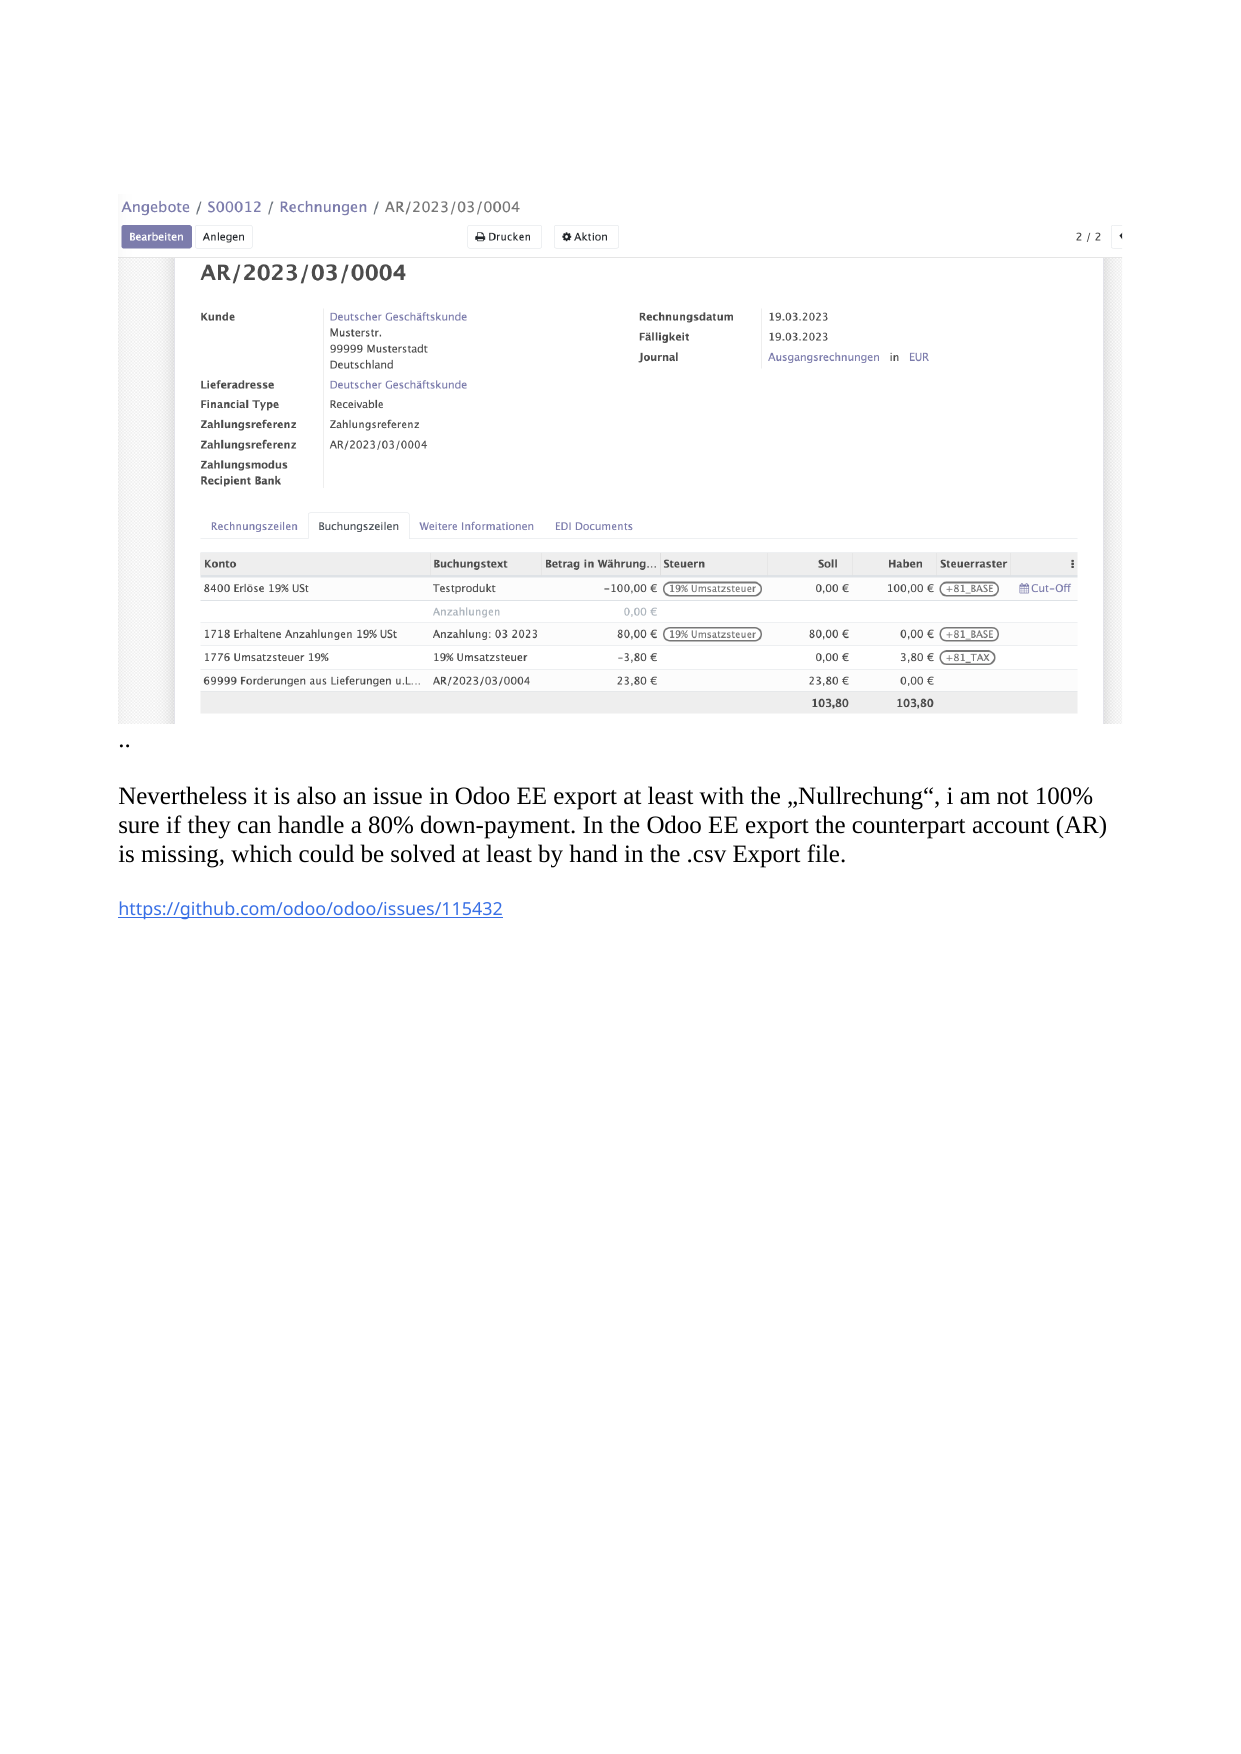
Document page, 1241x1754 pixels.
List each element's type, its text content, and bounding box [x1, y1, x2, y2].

table_cell [118, 118, 471, 166]
text https://github.com/odoo/odoo/issues/115432 [118, 896, 1122, 921]
text Nevertheless it is also an issue in Odoo EE export at least with the „Nullrechung“, i am not 100% sure if they can handle a 80% down-payment. In the Odoo EE export the counterpart account (AR) is missing, which could be solved at least by hand in the .csv Export file. [118, 781, 1122, 867]
picture [118, 194, 1123, 724]
text .. [118, 724, 1122, 752]
